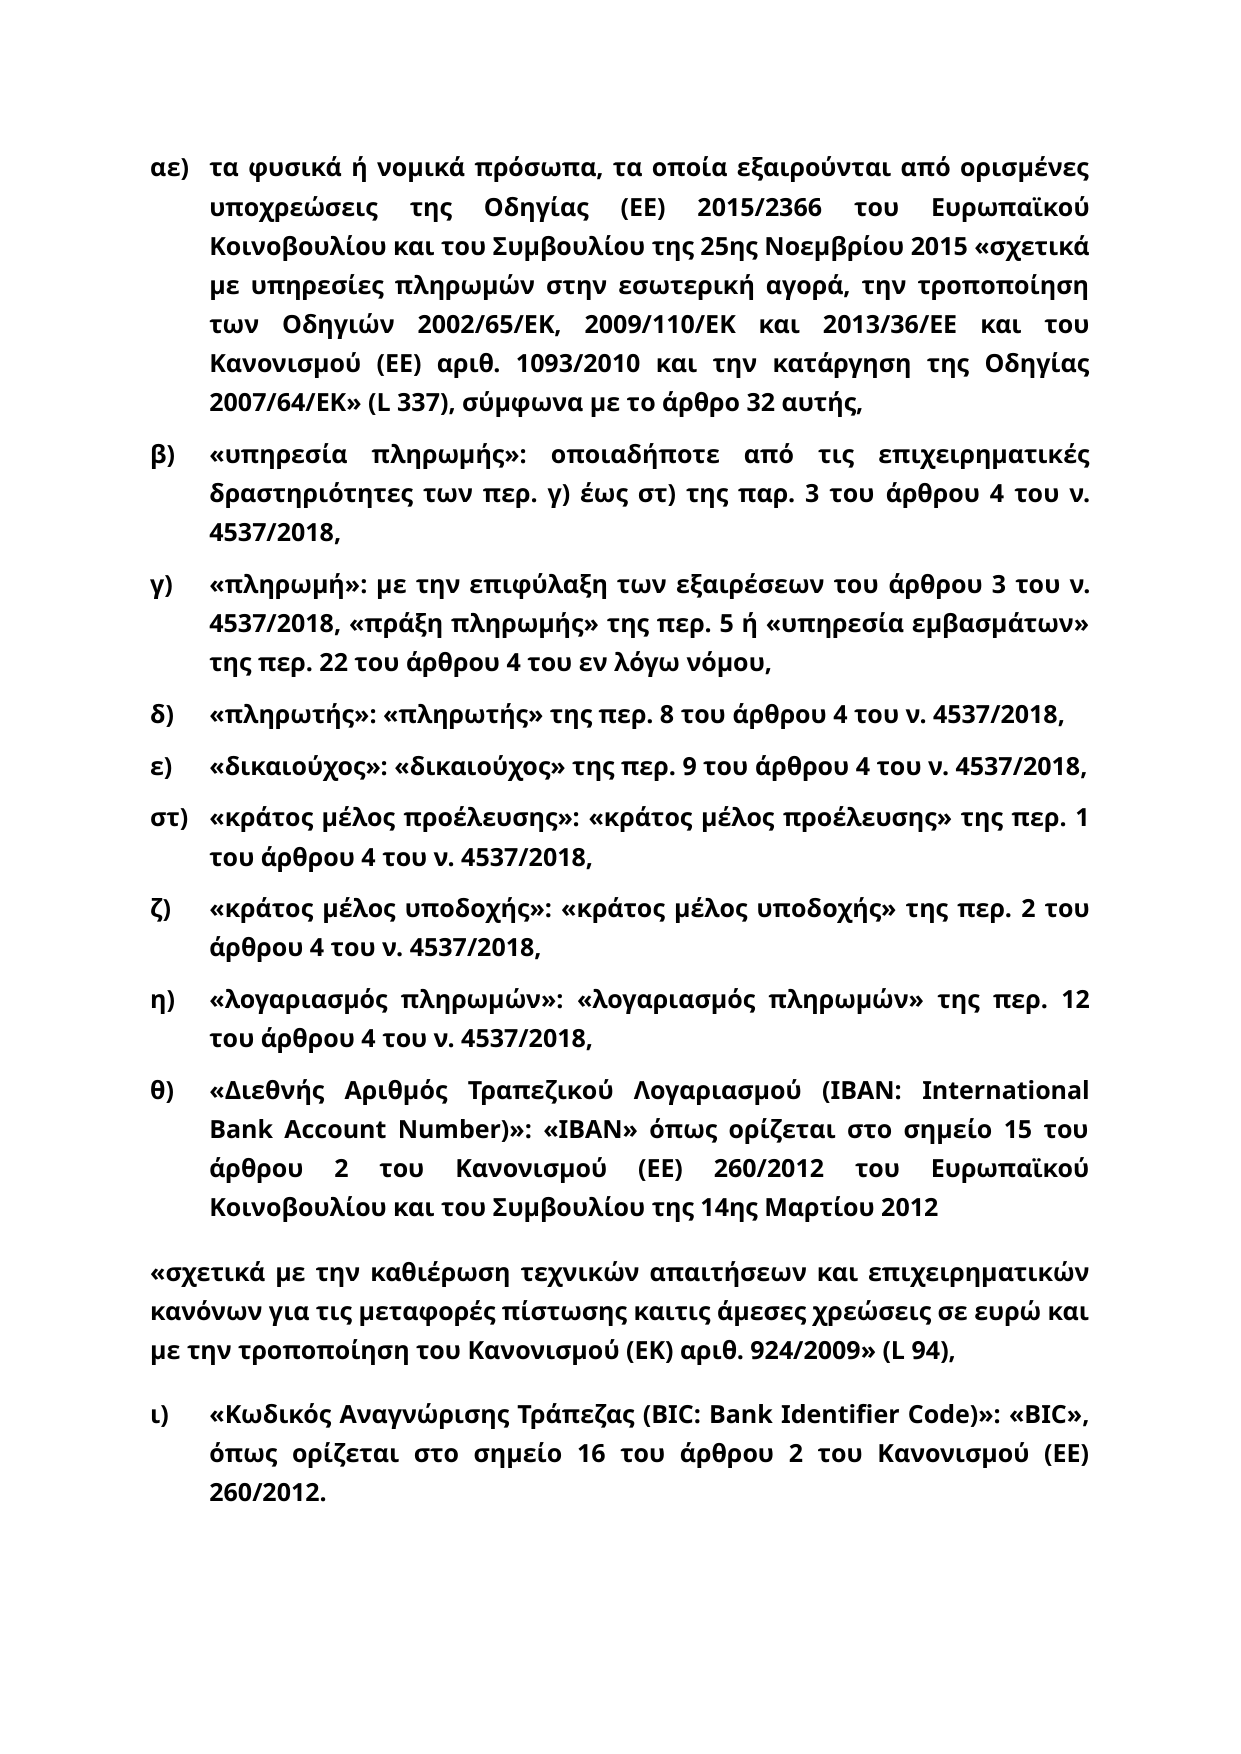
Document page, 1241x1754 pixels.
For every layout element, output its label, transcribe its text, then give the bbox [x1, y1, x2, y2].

list θ) «Διεθνής Αριθμός Τραπεζικού Λογαριασμού (IBAN: International Bank Account Number)»: «IBAN» όπως ορίζεται στο σημείο 15 του άρθρου 2 του Κανονισμού (ΕΕ) 260/2012 του Ευρωπαϊκού Κοινοβουλίου και του Συμβουλίου της 14ης Μαρτίου 2012 [150, 1072, 1090, 1224]
list γ) «πληρωμή»: με την επιφύλαξη των εξαιρέσεων του άρθρου 3 του ν. 4537/2018, «πράξη πληρωμής» της περ. 5 ή «υπηρεσία εμβασμάτων» της περ. 22 του άρθρου 4 του εν λόγω νόμου, [150, 567, 1090, 679]
list στ) «κράτος μέλος προέλευσης»: «κράτος μέλος προέλευσης» της περ. 1 του άρθρου 4 του ν. 4537/2018, [150, 800, 1090, 873]
list αε) τα φυσικά ή νομικά πρόσωπα, τα οποία εξαιρούνται από ορισμένες υποχρεώσεις της Οδηγίας (ΕΕ) 2015/2366 του Ευρωπαϊκού Κοινοβουλίου και του Συμβουλίου της 25ης Νοεμβρίου 2015 «σχετικά με υπηρεσίες πληρωμών στην εσωτερική αγορά, την τροποποίηση των Οδηγιών 2002/65/ΕΚ, 2009/110/ΕΚ και 2013/36/ΕΕ και του Κανονισμού (ΕΕ) αριθ. 1093/2010 και την κατάργηση της Οδηγίας 2007/64/ΕΚ» (L 337), σύμφωνα με το άρθρο 32 αυτής, [150, 150, 1090, 419]
list ι) «Κωδικός Αναγνώρισης Τράπεζας (BIC: Bank Identifier Code)»: «BIC», όπως ορίζεται στο σημείο 16 του άρθρου 2 του Κανονισμού (ΕΕ) 260/2012. [150, 1397, 1090, 1509]
list β) «υπηρεσία πληρωμής»: οποιαδήποτε από τις επιχειρηματικές δραστηριότητες των περ. γ) έως στ) της παρ. 3 του άρθρου 4 του ν. 4537/2018, [150, 437, 1090, 549]
list ζ) «κράτος μέλος υποδοχής»: «κράτος μέλος υποδοχής» της περ. 2 του άρθρου 4 του ν. 4537/2018, [150, 891, 1090, 964]
text «σχετικά με την καθιέρωση τεχνικών απαιτήσεων και επιχειρηματικών κανόνων για τις μεταφορές πίστωσης καιτις άμεσες χρεώσεις σε ευρώ και με την τροποποίηση του Κανονισμού (ΕΚ) αριθ. 924/2009» (L 94), [150, 1254, 1090, 1367]
list δ) «πληρωτής»: «πληρωτής» της περ. 8 του άρθρου 4 του ν. 4537/2018, [150, 697, 1090, 731]
list ε) «δικαιούχος»: «δικαιούχος» της περ. 9 του άρθρου 4 του ν. 4537/2018, [150, 748, 1090, 782]
list η) «λογαριασμός πληρωμών»: «λογαριασμός πληρωμών» της περ. 12 του άρθρου 4 του ν. 4537/2018, [150, 982, 1090, 1055]
